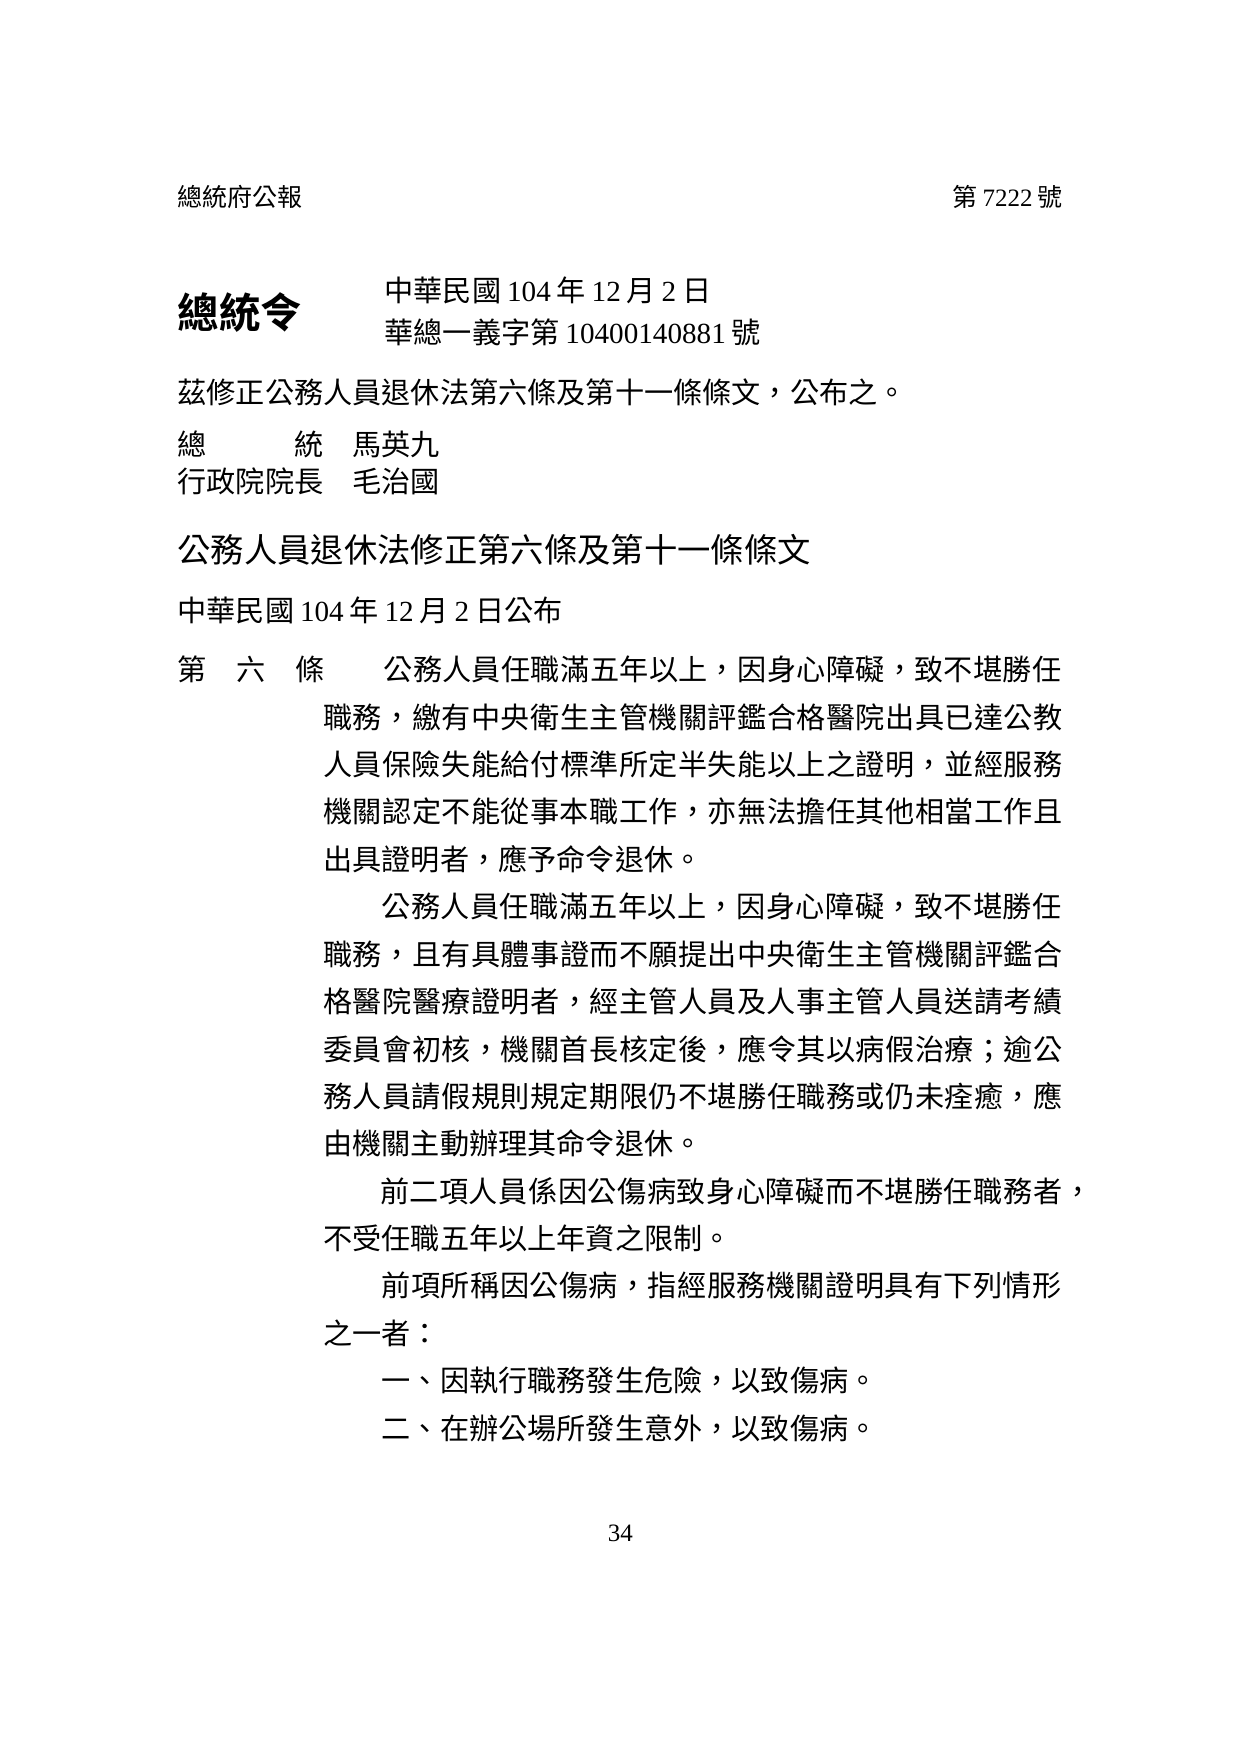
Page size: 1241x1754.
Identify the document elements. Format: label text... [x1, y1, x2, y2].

text 公務人員退休法修正第六條及第十一條條文 [177, 525, 1063, 571]
text 總 統 馬英九 [177, 425, 1063, 463]
text 茲修正公務人員退休法第六條及第十一條條文，公布之。 [177, 367, 1063, 413]
text 中華民國104年12月2日公布 [177, 584, 1063, 630]
table_header 總統令 [174, 266, 381, 354]
text 行政院院長 毛治國 [177, 463, 1063, 500]
text 第 六 條 公務人員任職滿五年以上，因身心障礙，致不堪勝任職務，繳有中央衛生主管機關評鑑合格醫院出具已達公教人員保險失能給付標準所定半失能以上之證明，並經服務機關認定不能從事本職工作，亦無法擔任其他相當工作且出具證明者，應予命令退休。 [177, 643, 1063, 880]
table_header 中華民國104年12月2日 華總一義字第10400140881號 [381, 266, 877, 354]
text 前二項人員係因公傷病致身心障礙而不堪勝任職務者，不受任職五年以上年資之限制。 [323, 1164, 1063, 1259]
text 一、因執行職務發生危險，以致傷病。 [381, 1354, 1063, 1401]
text 前項所稱因公傷病，指經服務機關證明具有下列情形之一者： [323, 1259, 1063, 1354]
text 公務人員任職滿五年以上，因身心障礙，致不堪勝任職務，且有具體事證而不願提出中央衛生主管機關評鑑合格醫院醫療證明者，經主管人員及人事主管人員送請考績委員會初核，機關首長核定後，應令其以病假治療；逾公務人員請假規則規定期限仍不堪勝任職務或仍未痊癒，應由機關主動辦理其命令退休。 [323, 880, 1063, 1164]
text 二、在辦公場所發生意外，以致傷病。 [381, 1401, 1063, 1448]
